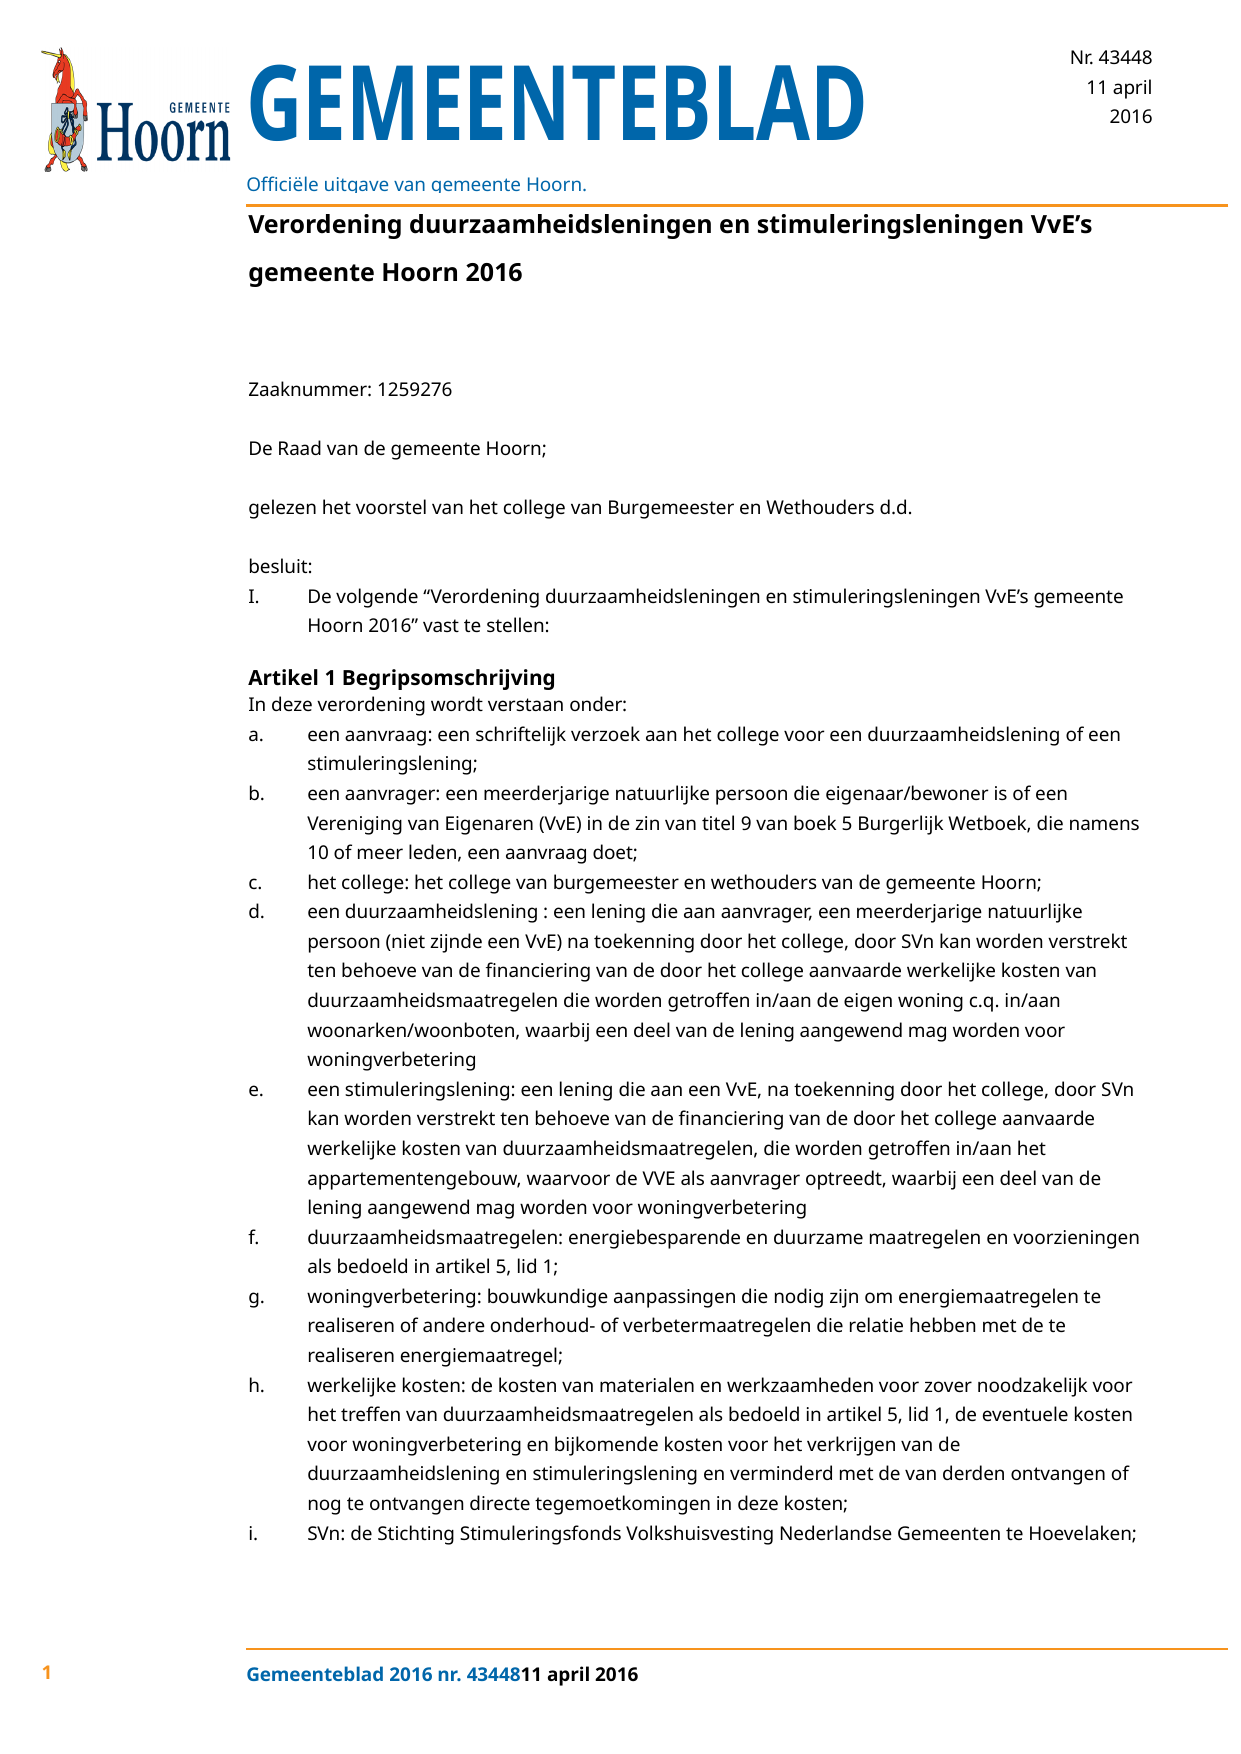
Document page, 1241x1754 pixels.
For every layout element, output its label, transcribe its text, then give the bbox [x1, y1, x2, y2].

text In deze verordening wordt verstaan onder: [248, 691, 1152, 717]
list een stimuleringslening: een lening die aan een VvE, na toekenning door het college, door SVn kan worden verstrekt ten behoeve van de financiering van de door het college aanvaarde werkelijke kosten van duurzaamheidsmaatregelen, die worden getroffen in/aan het appartementengebouw, waarvoor de VVE als aanvrager optreedt, waarbij een deel van de lening aangewend mag worden voor woningverbetering [248, 1076, 1152, 1220]
list een aanvraag: een schriftelijk verzoek aan het college voor een duurzaamheidslening of een stimuleringslening; [248, 721, 1152, 776]
list werkelijke kosten: de kosten van materialen en werkzaamheden voor zover noodzakelijk voor het treffen van duurzaamheidsmaatregelen als bedoeld in artikel 5, lid 1, de eventuele kosten voor woningverbetering en bijkomende kosten voor het verkrijgen van de duurzaamheidslening en stimuleringslening en verminderd met de van derden ontvangen of nog te ontvangen directe tegemoetkomingen in deze kosten; [248, 1372, 1152, 1516]
list een duurzaamheidslening : een lening die aan aanvrager, een meerderjarige natuurlijke persoon (niet zijnde een VvE) na toekenning door het college, door SVn kan worden verstrekt ten behoeve van de financiering van de door het college aanvaarde werkelijke kosten van duurzaamheidsmaatregelen die worden getroffen in/aan de eigen woning c.q. in/aan woonarken/woonboten, waarbij een deel van de lening aangewend mag worden voor woningverbetering [248, 898, 1152, 1072]
text gelezen het voorstel van het college van Burgemeester en Wethouders d.d. [248, 494, 1152, 520]
text De Raad van de gemeente Hoorn; [248, 435, 1152, 461]
list het college: het college van burgemeester en wethouders van de gemeente Hoorn; [248, 869, 1152, 895]
text besluit: [248, 553, 1152, 579]
text Zaaknummer: 1259276 [248, 376, 1152, 402]
list duurzaamheidsmaatregelen: energiebesparende en duurzame maatregelen en voorzieningen als bedoeld in artikel 5, lid 1; [248, 1224, 1152, 1279]
list woningverbetering: bouwkundige aanpassingen die nodig zijn om energiemaatregelen te realiseren of andere onderhoud- of verbetermaatregelen die relatie hebben met de te realiseren energiemaatregel; [248, 1283, 1152, 1368]
list SVn: de Stichting Stimuleringsfonds Volkshuisvesting Nederlandse Gemeenten te Hoevelaken; [248, 1520, 1152, 1546]
picture [41, 47, 231, 172]
list een aanvrager: een meerderjarige natuurlijke persoon die eigenaar/bewoner is of een Vereniging van Eigenaren (VvE) in de zin van titel 9 van boek 5 Burgerlijk Wetboek, die namens 10 of meer leden, een aanvraag doet; [248, 780, 1152, 865]
list De volgende “Verordening duurzaamheidsleningen en stimuleringsleningen VvE’s gemeente Hoorn 2016” vast te stellen: [248, 583, 1152, 638]
text Artikel 1 Begripsomschrijving [248, 663, 1152, 691]
text Verordening duurzaamheidsleningen en stimuleringsleningen VvE’s gemeente Hoorn 2016 [248, 207, 1152, 288]
